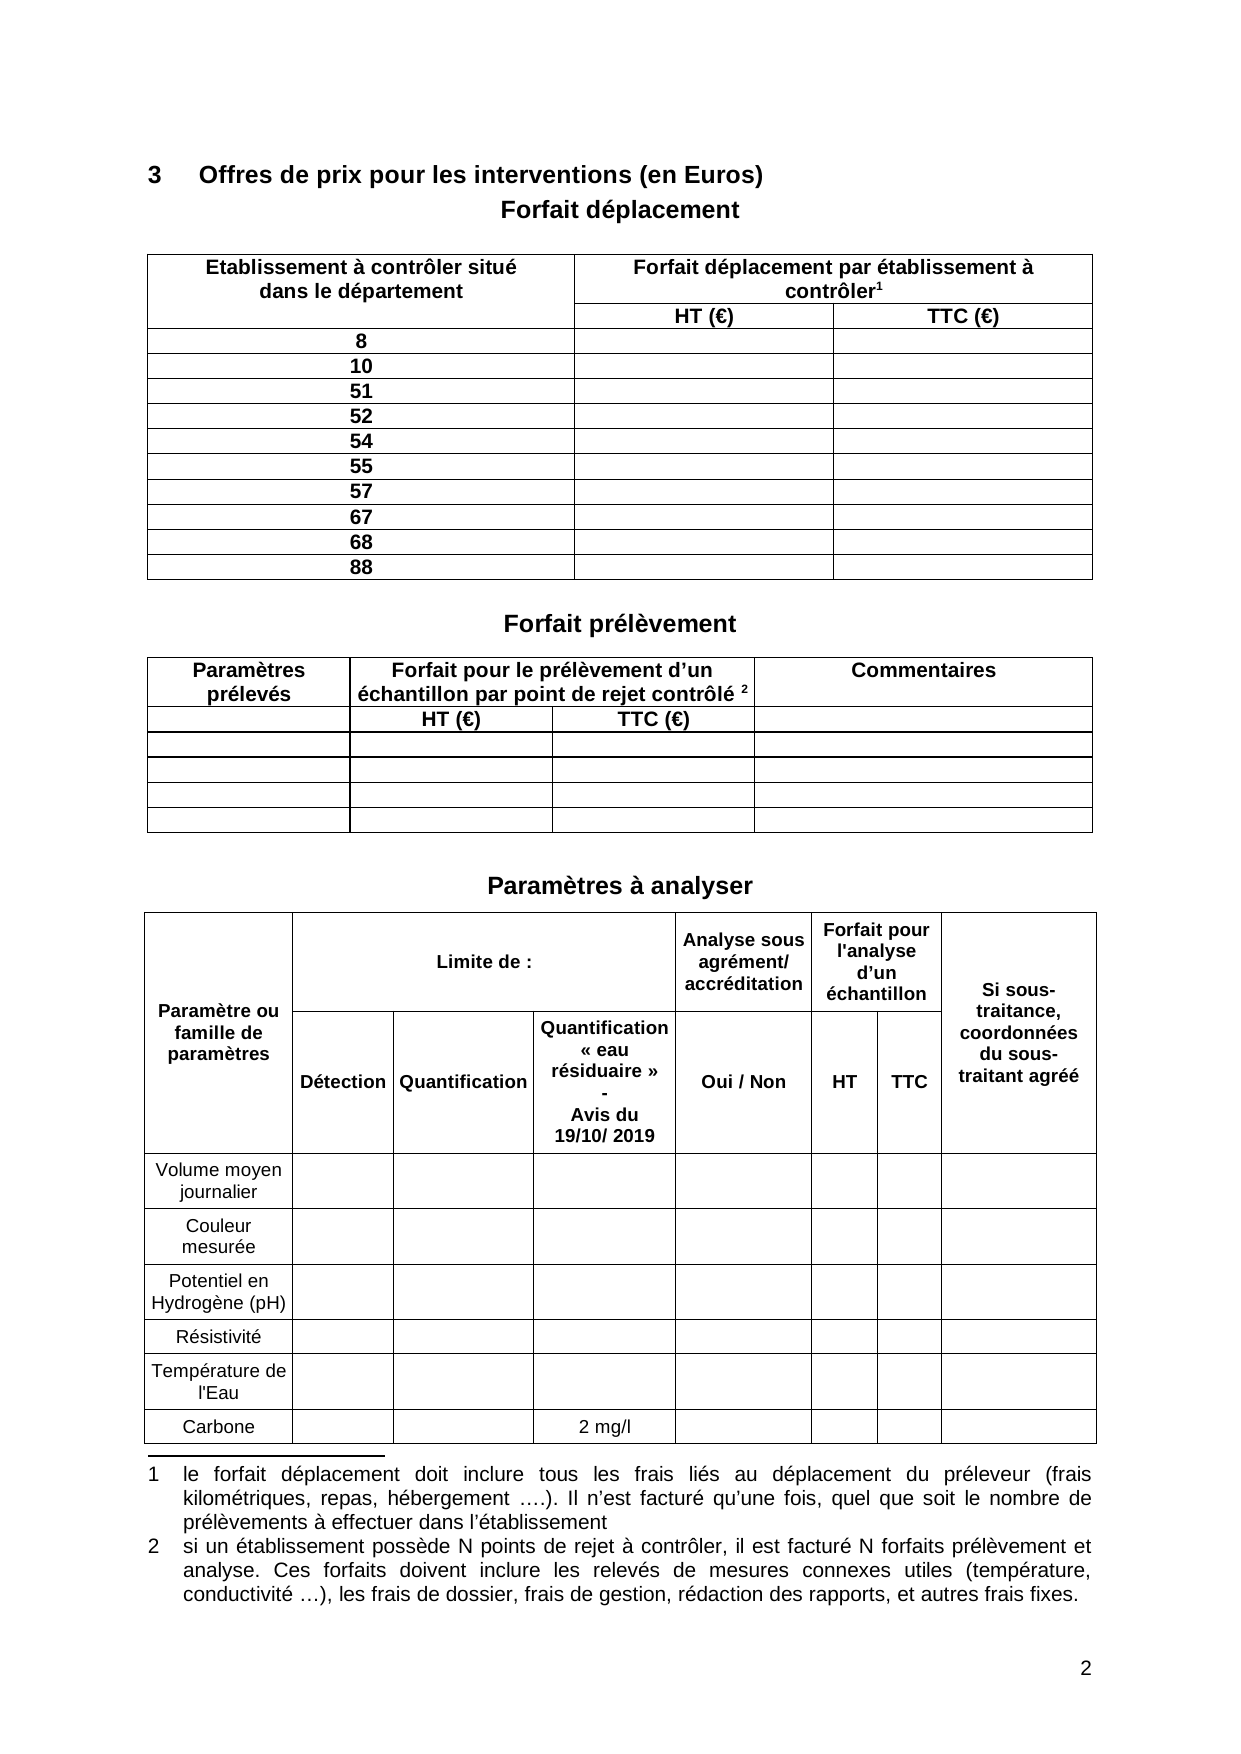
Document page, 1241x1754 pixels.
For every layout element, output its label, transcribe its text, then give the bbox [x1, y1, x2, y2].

table_cell Carbone [145, 1410, 292, 1443]
table_cell [755, 758, 1092, 782]
table_cell Quantification « eau résiduaire » - Avis du 19/10/ 2019 [534, 1012, 675, 1152]
table_cell [755, 733, 1092, 756]
table_cell Résistivité [145, 1320, 292, 1353]
table_cell [676, 1209, 811, 1264]
table_cell [676, 1320, 811, 1353]
table_cell 51 [148, 379, 574, 403]
table_cell TTC [878, 1012, 941, 1152]
table_cell 67 [148, 505, 574, 529]
table_cell [812, 1320, 877, 1353]
table_cell 57 [148, 480, 574, 503]
table_cell Volume moyen journalier [145, 1154, 292, 1208]
table_cell [148, 758, 349, 782]
table_cell [834, 480, 1092, 503]
table_cell [755, 783, 1092, 807]
table_cell [942, 1265, 1096, 1319]
table_cell [148, 733, 349, 756]
table_cell 88 [148, 555, 574, 579]
table_cell [834, 404, 1092, 428]
table_cell [878, 1320, 941, 1353]
table_cell [575, 530, 833, 554]
table_header Commentaires [755, 658, 1092, 706]
table_cell [878, 1209, 941, 1264]
table_cell Détection [293, 1012, 393, 1152]
table_cell [834, 505, 1092, 529]
table_cell [834, 329, 1092, 353]
table_cell HT [812, 1012, 877, 1152]
table_cell TTC (€) [553, 707, 754, 731]
table_header Analyse sous agrément/ accréditation [676, 913, 811, 1011]
table_cell [575, 354, 833, 378]
table_cell 68 [148, 530, 574, 554]
table_cell [834, 454, 1092, 478]
table_cell [553, 808, 754, 832]
table_cell [293, 1209, 393, 1264]
table_cell Couleur mesurée [145, 1209, 292, 1264]
table_header Etablissement à contrôler situé dans le département [148, 255, 574, 328]
table_cell TTC (€) [834, 304, 1092, 328]
table_cell [351, 758, 552, 782]
table_cell Oui / Non [676, 1012, 811, 1152]
table_cell [812, 1354, 877, 1409]
table_cell [878, 1410, 941, 1443]
table_cell [351, 783, 552, 807]
table_cell [351, 808, 552, 832]
table_cell [575, 480, 833, 503]
table_cell [834, 555, 1092, 579]
table_cell [676, 1265, 811, 1319]
table_cell [394, 1320, 533, 1353]
table_cell [575, 429, 833, 453]
table_cell [942, 1154, 1096, 1208]
table_cell [834, 354, 1092, 378]
table_cell [293, 1354, 393, 1409]
table_cell [942, 1410, 1096, 1443]
table_header Paramètres prélevés [148, 658, 349, 706]
table_header Forfait déplacement par établissement à contrôler [575, 255, 1092, 303]
table_cell [575, 329, 833, 353]
table_cell [575, 505, 833, 529]
table_cell [394, 1265, 533, 1319]
table_cell [534, 1320, 675, 1353]
table_cell [534, 1154, 675, 1208]
text Forfait déplacement [148, 195, 1093, 224]
table_cell [394, 1410, 533, 1443]
table_cell [575, 379, 833, 403]
table_cell 2 mg/l [534, 1410, 675, 1443]
table_cell [148, 808, 349, 832]
table_cell [942, 1209, 1096, 1264]
table_header Paramètre ou famille de paramètres [145, 913, 292, 1152]
table_cell [293, 1154, 393, 1208]
table_cell 8 [148, 329, 574, 353]
table_cell [834, 429, 1092, 453]
table_cell [394, 1354, 533, 1409]
table_cell [534, 1354, 675, 1409]
table_cell [755, 707, 1092, 731]
table_cell HT (€) [575, 304, 833, 328]
table_cell [834, 530, 1092, 554]
table_cell [676, 1410, 811, 1443]
table_cell [755, 808, 1092, 832]
table_header Si sous-traitance, coordonnées du sous-traitant agréé [942, 913, 1096, 1152]
table_cell [293, 1265, 393, 1319]
table_cell Quantification [394, 1012, 533, 1152]
table_cell [351, 733, 552, 756]
table_cell [676, 1354, 811, 1409]
table_cell [148, 707, 349, 731]
table_cell 54 [148, 429, 574, 453]
table_cell [553, 733, 754, 756]
table_cell Température de l'Eau [145, 1354, 292, 1409]
table_cell [553, 783, 754, 807]
table_cell [942, 1320, 1096, 1353]
table_cell [553, 758, 754, 782]
table_cell [575, 454, 833, 478]
table_cell HT (€) [351, 707, 552, 731]
table_cell [812, 1209, 877, 1264]
table_cell [534, 1209, 675, 1264]
table_cell [812, 1265, 877, 1319]
table_header Forfait pour l'analyse d’un échantillon [812, 913, 941, 1011]
table_cell [394, 1154, 533, 1208]
table_cell [293, 1320, 393, 1353]
table_cell [575, 404, 833, 428]
table_header Limite de : [293, 913, 675, 1011]
table_cell [812, 1154, 877, 1208]
table_cell [148, 783, 349, 807]
table_cell [676, 1154, 811, 1208]
text Forfait prélèvement [148, 609, 1093, 638]
table_cell [394, 1209, 533, 1264]
table_cell [575, 555, 833, 579]
table_cell [293, 1410, 393, 1443]
table_cell [834, 379, 1092, 403]
table_cell Potentiel en Hydrogène (pH) [145, 1265, 292, 1319]
table_header Forfait pour le prélèvement d’un échantillon par point de rejet contrôlé [351, 658, 754, 706]
table_cell 10 [148, 354, 574, 378]
table_cell [878, 1154, 941, 1208]
subtitle Offres de prix pour les interventions (en Euros) [148, 160, 1093, 189]
table_cell 52 [148, 404, 574, 428]
table_cell [878, 1265, 941, 1319]
table_cell 55 [148, 454, 574, 478]
text Paramètres à analyser [148, 871, 1093, 900]
table_cell [812, 1410, 877, 1443]
table_cell [534, 1265, 675, 1319]
table_cell [942, 1354, 1096, 1409]
table_cell [878, 1354, 941, 1409]
